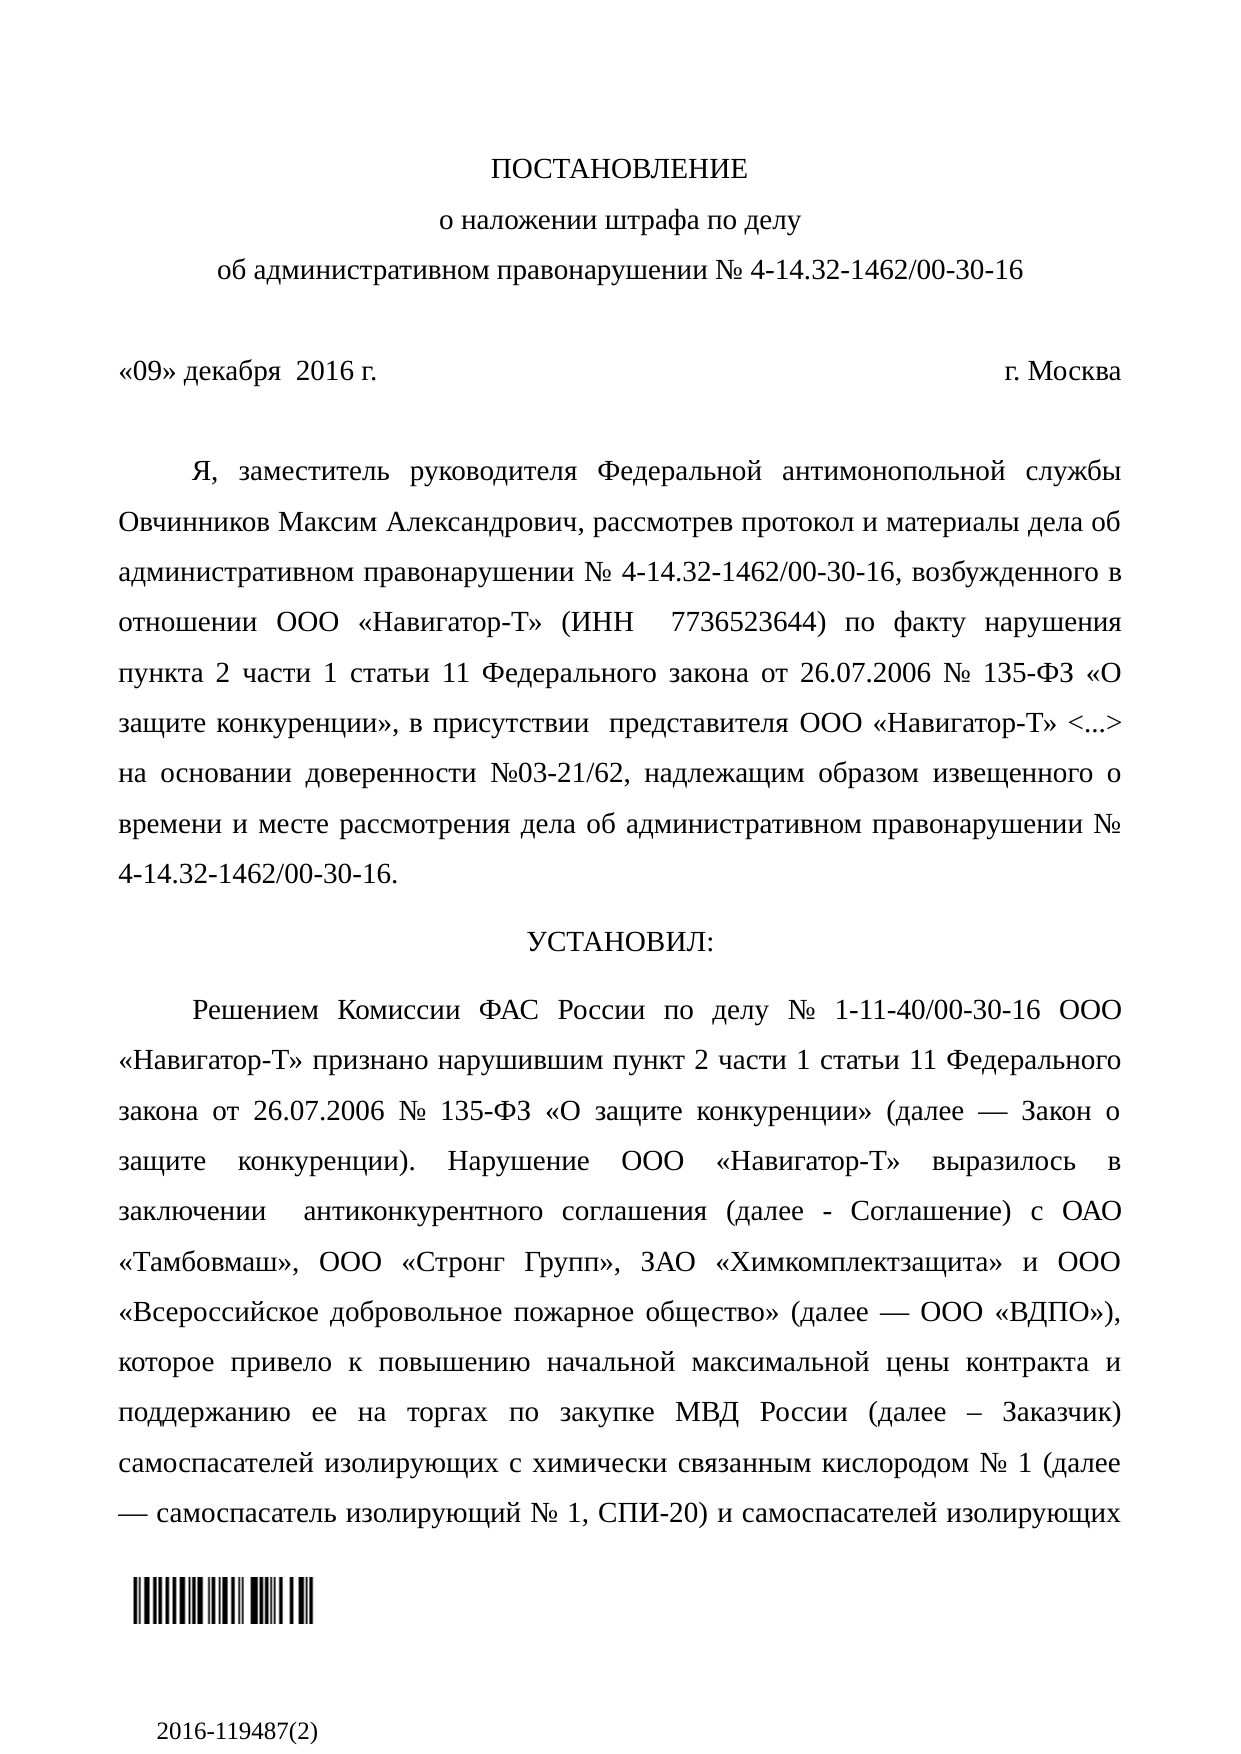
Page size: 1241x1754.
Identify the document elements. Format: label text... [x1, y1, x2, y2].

text ПОСТАНОВЛЕНИЕ [117, 152, 1122, 185]
text Решением Комиссии ФАС России по делу № 1-11-40/00-30-16 ООО «Навигатор-Т» признано нарушившим пункт 2 части 1 статьи 11 Федерального закона от 26.07.2006 № 135-ФЗ «О защите конкуренции» (далее — Закон о защите конкуренции). Нарушение ООО «Навигатор-Т» выразилось в заключении антиконкурентного соглашения (далее - Соглашение) с ОАО «Тамбовмаш», ООО «Стронг Групп», ЗАО «Химкомплектзащита» и ООО «Всероссийское добровольное пожарное общество» (далее — ООО «ВДПО»), которое привело к повышению начальной максимальной цены контракта и поддержанию ее на торгах по закупке МВД России (далее – Заказчик) самоспасателей изолирующих с химически связанным кислородом № 1 (далее — самоспасатель изолирующий № 1, СПИ-20) и самоспасателей изолирующих [118, 992, 1122, 1529]
text Я, заместитель руководителя Федеральной антимонопольной службы Овчинников Максим Александрович, рассмотрев протокол и материалы дела об административном правонарушении № 4-14.32-1462/00-30-16, возбужденного в отношении ООО «Навигатор-Т» (ИНН 7736523644) по факту нарушения пункта 2 части 1 статьи 11 Федерального закона от 26.07.2006 № 135-ФЗ «О защите конкуренции», в присутствии представителя ООО «Навигатор-Т» <...> на основании доверенности №03-21/62, надлежащим образом извещенного о времени и месте рассмотрения дела об административном правонарушении № 4-14.32-1462/00-30-16. [118, 453, 1122, 889]
text об административном правонарушении № 4-14.32-1462/00-30-16 [118, 252, 1122, 286]
text «09» декабря 2016 г. г. Москва [118, 353, 1122, 386]
picture [118, 1577, 331, 1624]
text УСТАНОВИЛ: [118, 924, 1122, 958]
text о наложении штрафа по делу [118, 202, 1122, 236]
